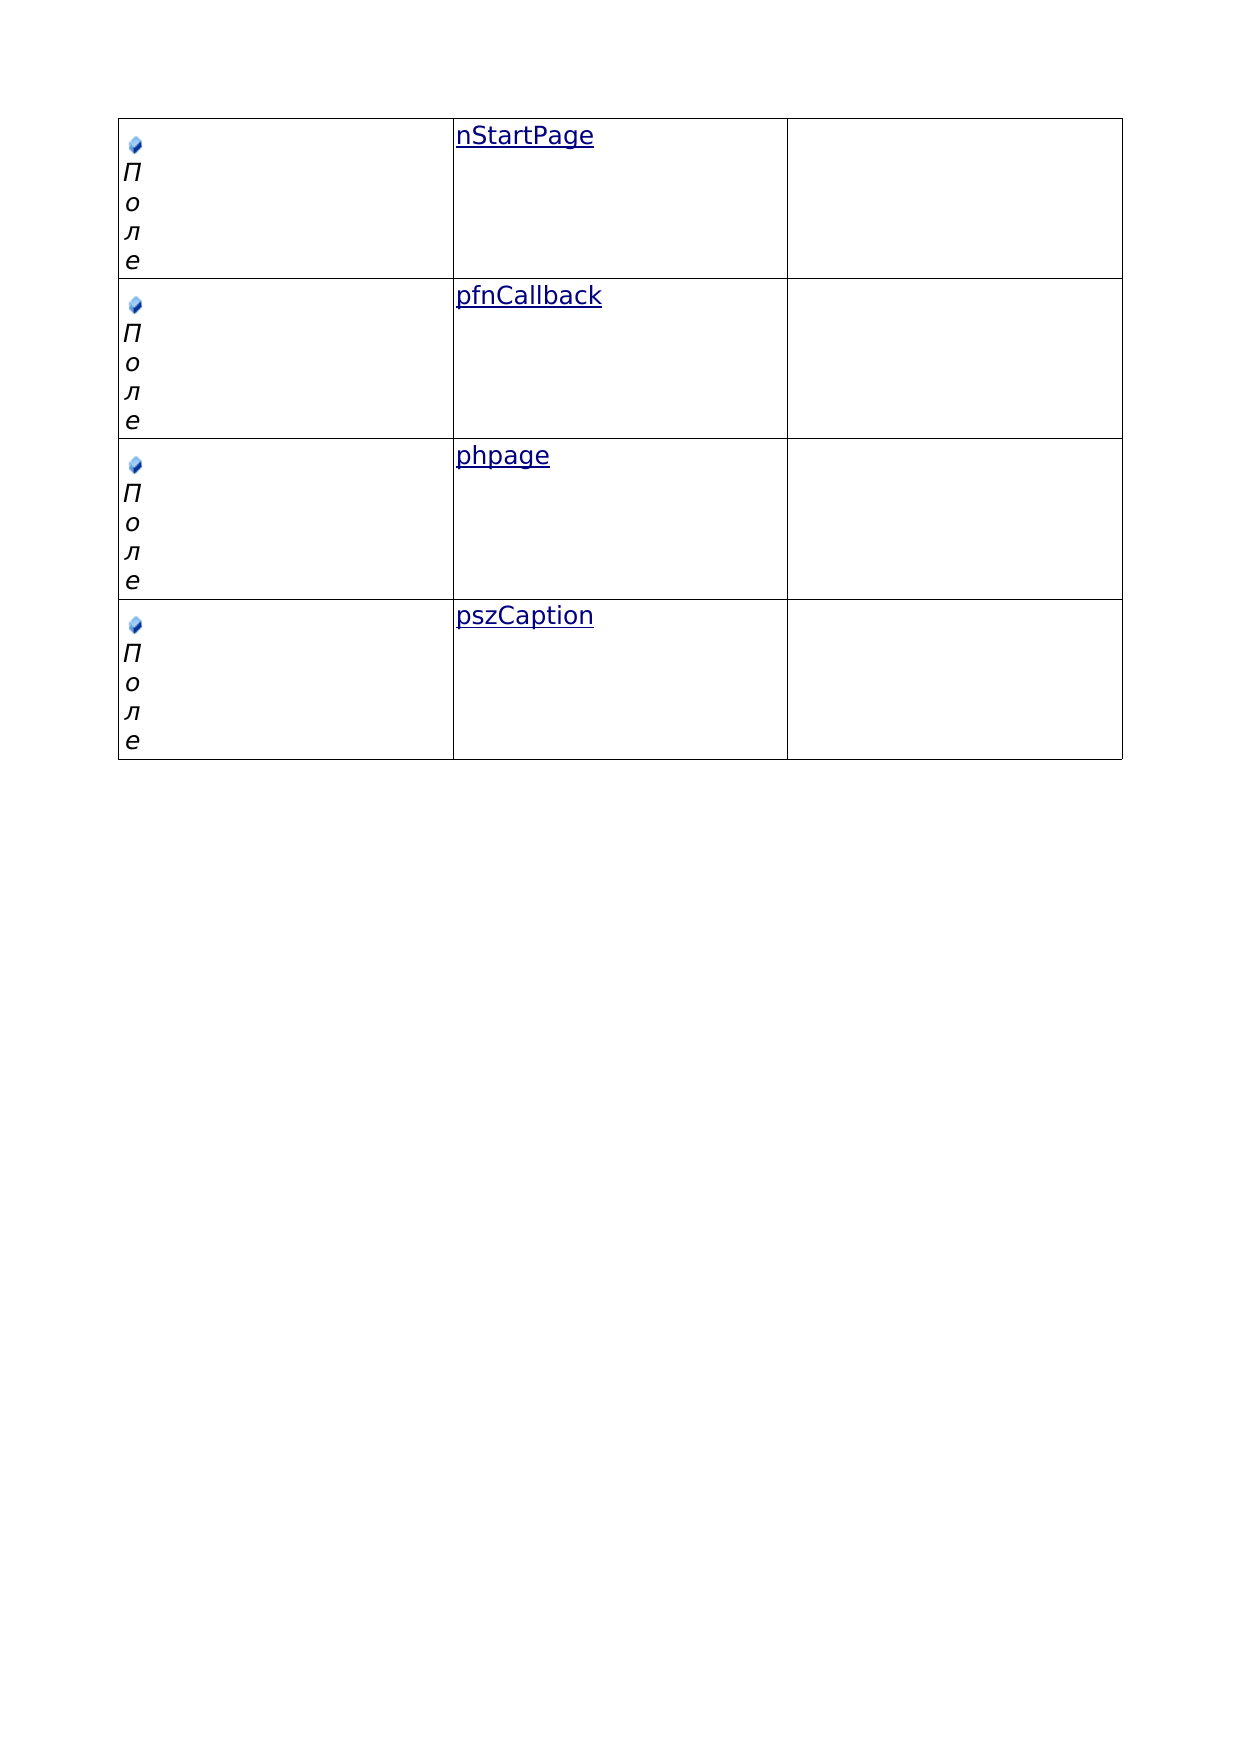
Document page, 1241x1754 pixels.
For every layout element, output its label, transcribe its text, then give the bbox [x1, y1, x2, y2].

table_cell [788, 279, 1122, 438]
table_cell [119, 439, 453, 598]
table_cell pfnCallback [454, 279, 787, 438]
picture [121, 293, 147, 319]
table_cell [788, 119, 1122, 278]
table_cell nStartPage [454, 119, 787, 278]
picture [121, 613, 147, 639]
table_cell [788, 439, 1122, 598]
picture [121, 133, 147, 159]
table_cell [119, 279, 453, 438]
picture [121, 453, 147, 479]
table_cell [119, 600, 453, 758]
table_cell [788, 600, 1122, 758]
table_cell phpage [454, 439, 787, 598]
table_cell pszCaption [454, 600, 787, 758]
table_cell [119, 119, 453, 278]
